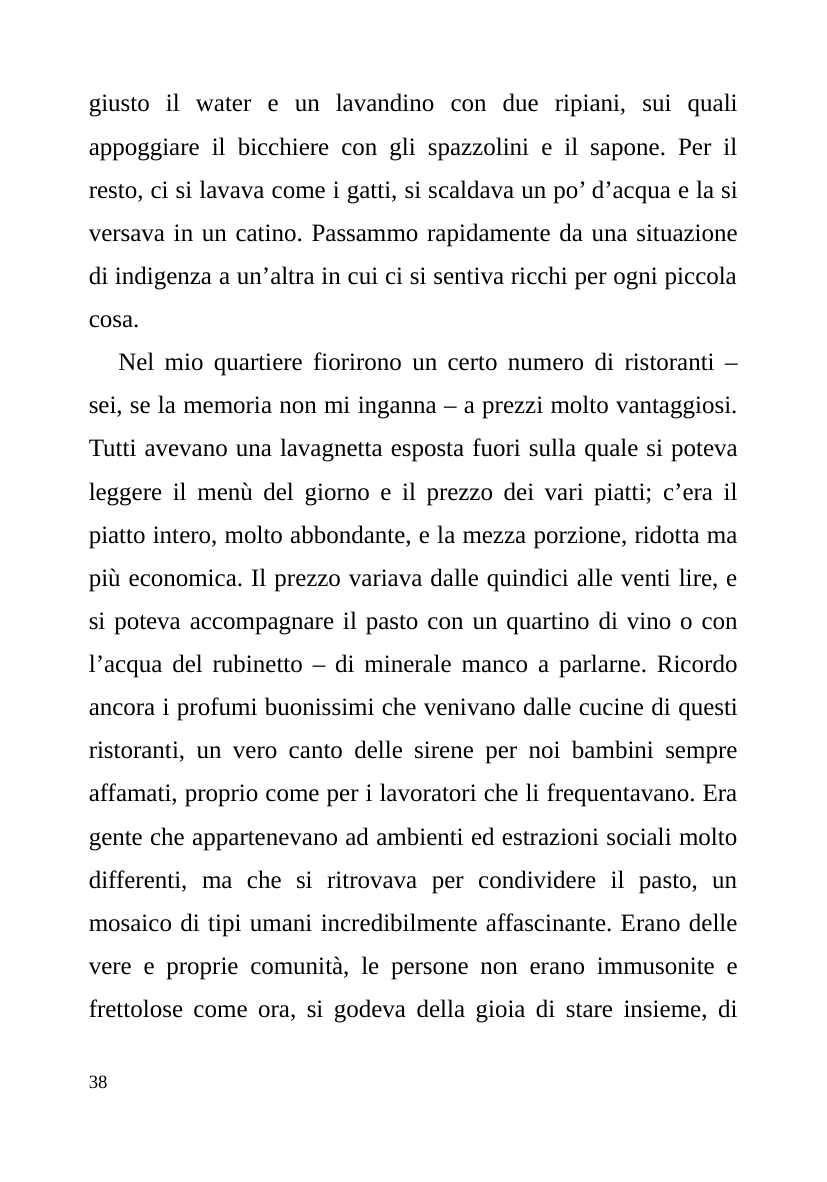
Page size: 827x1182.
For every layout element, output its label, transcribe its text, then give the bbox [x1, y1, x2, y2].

text giusto il water e un lavandino con due ripiani, sui quali appoggiare il bicchiere con gli spazzolini e il sapone. Per il resto, ci si lavava come i gatti, si scaldava un po’ d’acqua e la si versava in un catino. Passammo rapidamente da una situazione di indigenza a un’altra in cui ci si sentiva ricchi per ogni piccola cosa. [88, 88, 738, 333]
text Nel mio quartiere fiorirono un certo numero di ristoranti – sei, se la memoria non mi inganna – a prezzi molto vantaggiosi. Tutti avevano una lavagnetta esposta fuori sulla quale si poteva leggere il menù del giorno e il prezzo dei vari piatti; c’era il piatto intero, molto abbondante, e la mezza porzione, ridotta ma più economica. Il prezzo variava dalle quindici alle venti lire, e si poteva accompagnare il pasto con un quartino di vino o con l’acqua del rubinetto – di minerale manco a parlarne. Ricordo ancora i profumi buonissimi che venivano dalle cucine di questi ristoranti, un vero canto delle sirene per noi bambini sempre affamati, proprio come per i lavoratori che li frequentavano. Era gente che appartenevano ad ambienti ed estrazioni sociali molto differenti, ma che si ritrovava per condividere il pasto, un mosaico di tipi umani incredibilmente affascinante. Erano delle vere e proprie comunità, le persone non erano immusonite e frettolose come ora, si godeva della gioia di stare insieme, di [88, 347, 738, 1023]
